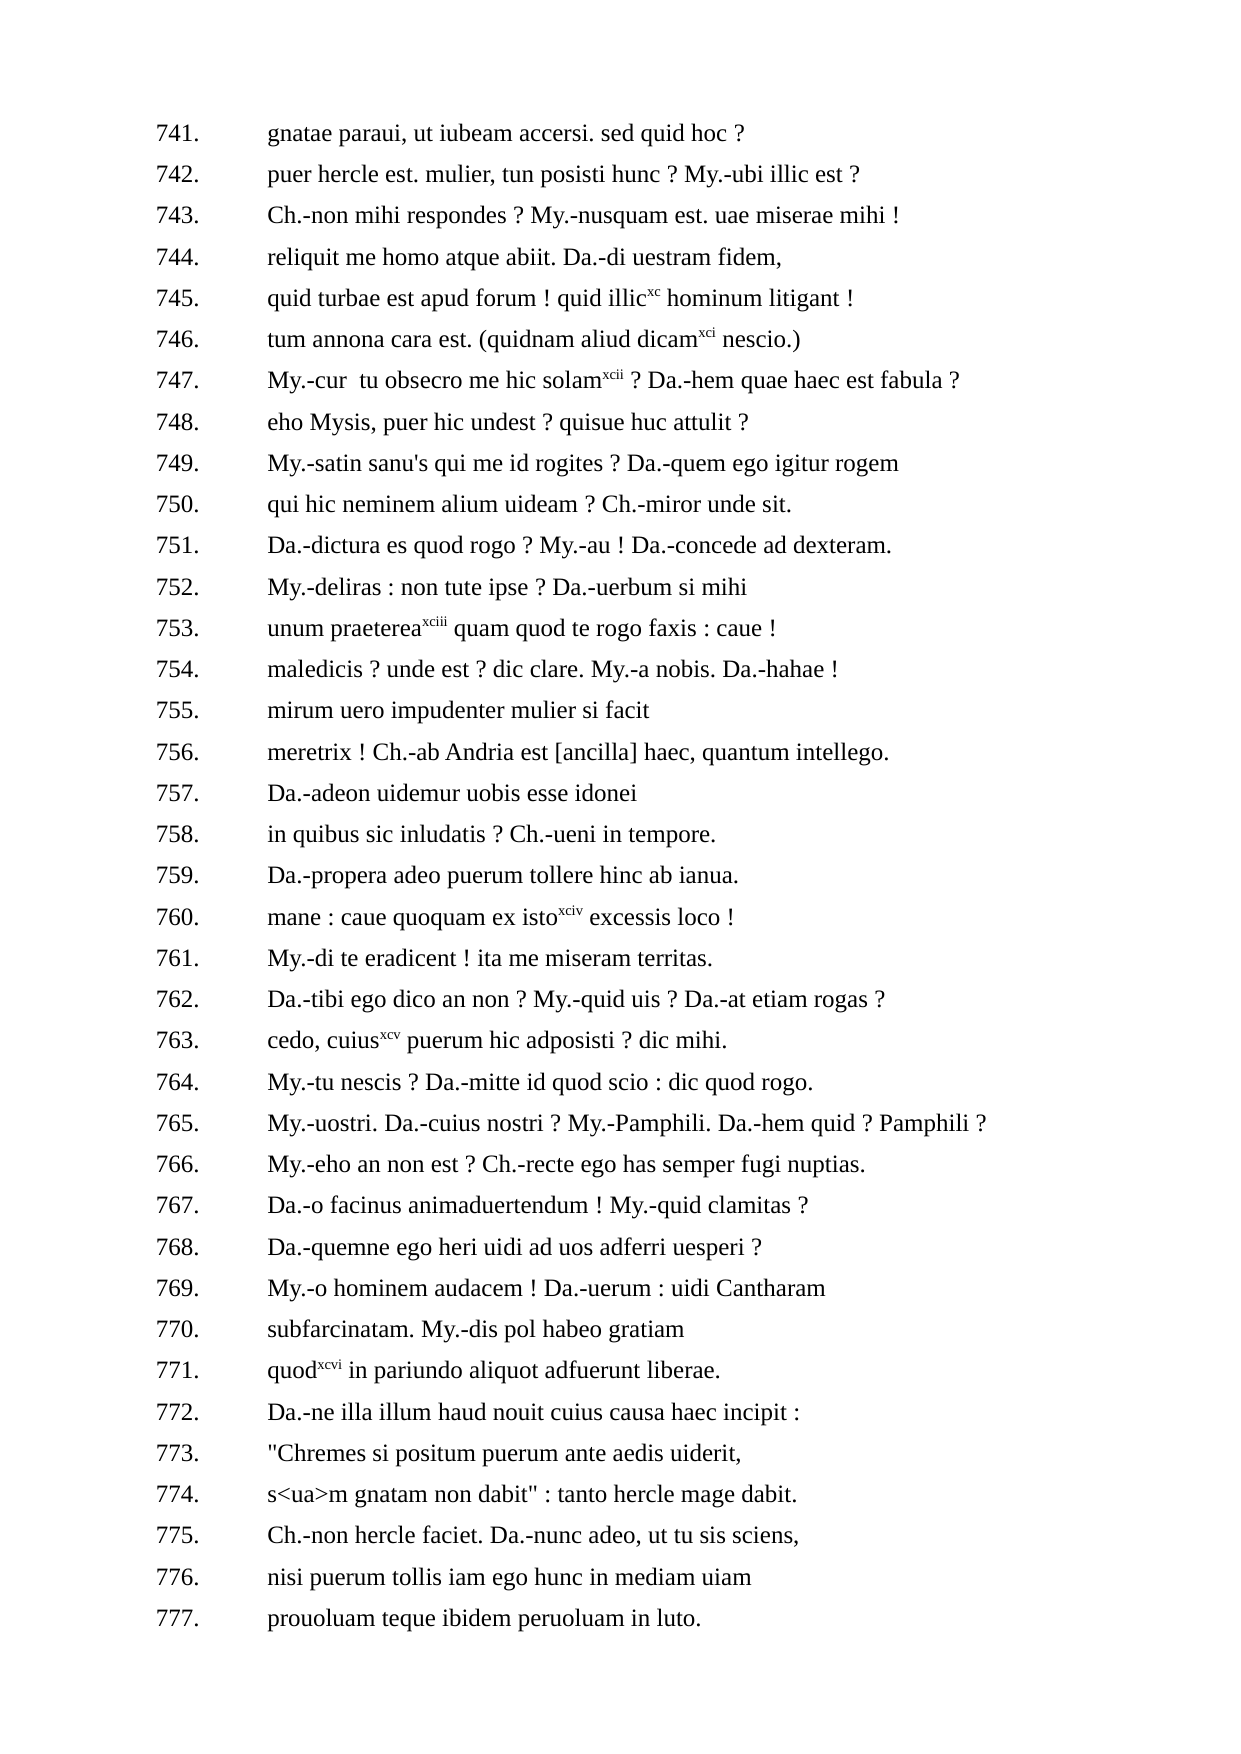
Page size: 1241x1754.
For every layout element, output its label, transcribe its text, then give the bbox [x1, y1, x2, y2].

list s<ua>m gnatam non dabit" : tanto hercle mage dabit. [156, 1479, 1122, 1508]
list eho Mysis, puer hic undest ? quisue huc attulit ? [156, 407, 1122, 436]
list My.-deliras : non tute ipse ? Da.-uerbum si mihi [156, 572, 1122, 601]
list Ch.-non mihi respondes ? My.-nusquam est. uae miserae mihi ! [156, 201, 1122, 229]
list nisi puerum tollis iam ego hunc in mediam uiam [156, 1562, 1122, 1591]
list My.-satin sanu's qui me id rogites ? Da.-quem ego igitur rogem [156, 448, 1122, 477]
list mirum uero impudenter mulier si facit [156, 696, 1122, 724]
list tum annona cara est. (quidnam aliud dicam nescio.) [156, 324, 1122, 353]
list qui hic neminem alium uideam ? Ch.-miror unde sit. [156, 489, 1122, 518]
list My.-tu nescis ? Da.-mitte id quod scio : dic quod rogo. [156, 1067, 1122, 1096]
list My.-cur tu obsecro me hic solam ? Da.-hem quae haec est fabula ? [156, 366, 1122, 394]
list prouoluam teque ibidem peruoluam in luto. [156, 1603, 1122, 1632]
list "Chremes si positum puerum ante aedis uiderit, [156, 1438, 1122, 1467]
list Da.-tibi ego dico an non ? My.-quid uis ? Da.-at etiam rogas ? [156, 984, 1122, 1013]
list Da.-adeon uidemur uobis esse idonei [156, 778, 1122, 807]
list quod in pariundo aliquot adfuerunt liberae. [156, 1356, 1122, 1384]
list My.-o hominem audacem ! Da.-uerum : uidi Cantharam [156, 1273, 1122, 1302]
list My.-eho an non est ? Ch.-recte ego has semper fugi nuptias. [156, 1149, 1122, 1178]
list My.-di te eradicent ! ita me miseram territas. [156, 943, 1122, 972]
list cedo, cuius puerum hic adposisti ? dic mihi. [156, 1026, 1122, 1054]
list quid turbae est apud forum ! quid illic hominum litigant ! [156, 283, 1122, 312]
list Da.-ne illa illum haud nouit cuius causa haec incipit : [156, 1397, 1122, 1426]
list Da.-propera adeo puerum tollere hinc ab ianua. [156, 861, 1122, 889]
list Ch.-non hercle faciet. Da.-nunc adeo, ut tu sis sciens, [156, 1521, 1122, 1549]
list in quibus sic inludatis ? Ch.-ueni in tempore. [156, 819, 1122, 848]
list Da.-quemne ego heri uidi ad uos adferri uesperi ? [156, 1232, 1122, 1261]
list puer hercle est. mulier, tun posisti hunc ? My.-ubi illic est ? [156, 159, 1122, 188]
list gnatae paraui, ut iubeam accersi. sed quid hoc ? [156, 118, 1122, 147]
list unum praeterea quam quod te rogo faxis : caue ! [156, 613, 1122, 642]
list meretrix ! Ch.-ab Andria est [ancilla] haec, quantum intellego. [156, 737, 1122, 766]
list maledicis ? unde est ? dic clare. My.-a nobis. Da.-hahae ! [156, 654, 1122, 683]
list My.-uostri. Da.-cuius nostri ? My.-Pamphili. Da.-hem quid ? Pamphili ? [156, 1108, 1122, 1137]
list reliquit me homo atque abiit. Da.-di uestram fidem, [156, 242, 1122, 271]
list mane : caue quoquam ex isto excessis loco ! [156, 902, 1122, 931]
list Da.-o facinus animaduertendum ! My.-quid clamitas ? [156, 1191, 1122, 1219]
list Da.-dictura es quod rogo ? My.-au ! Da.-concede ad dexteram. [156, 531, 1122, 559]
list subfarcinatam. My.-dis pol habeo gratiam [156, 1314, 1122, 1343]
